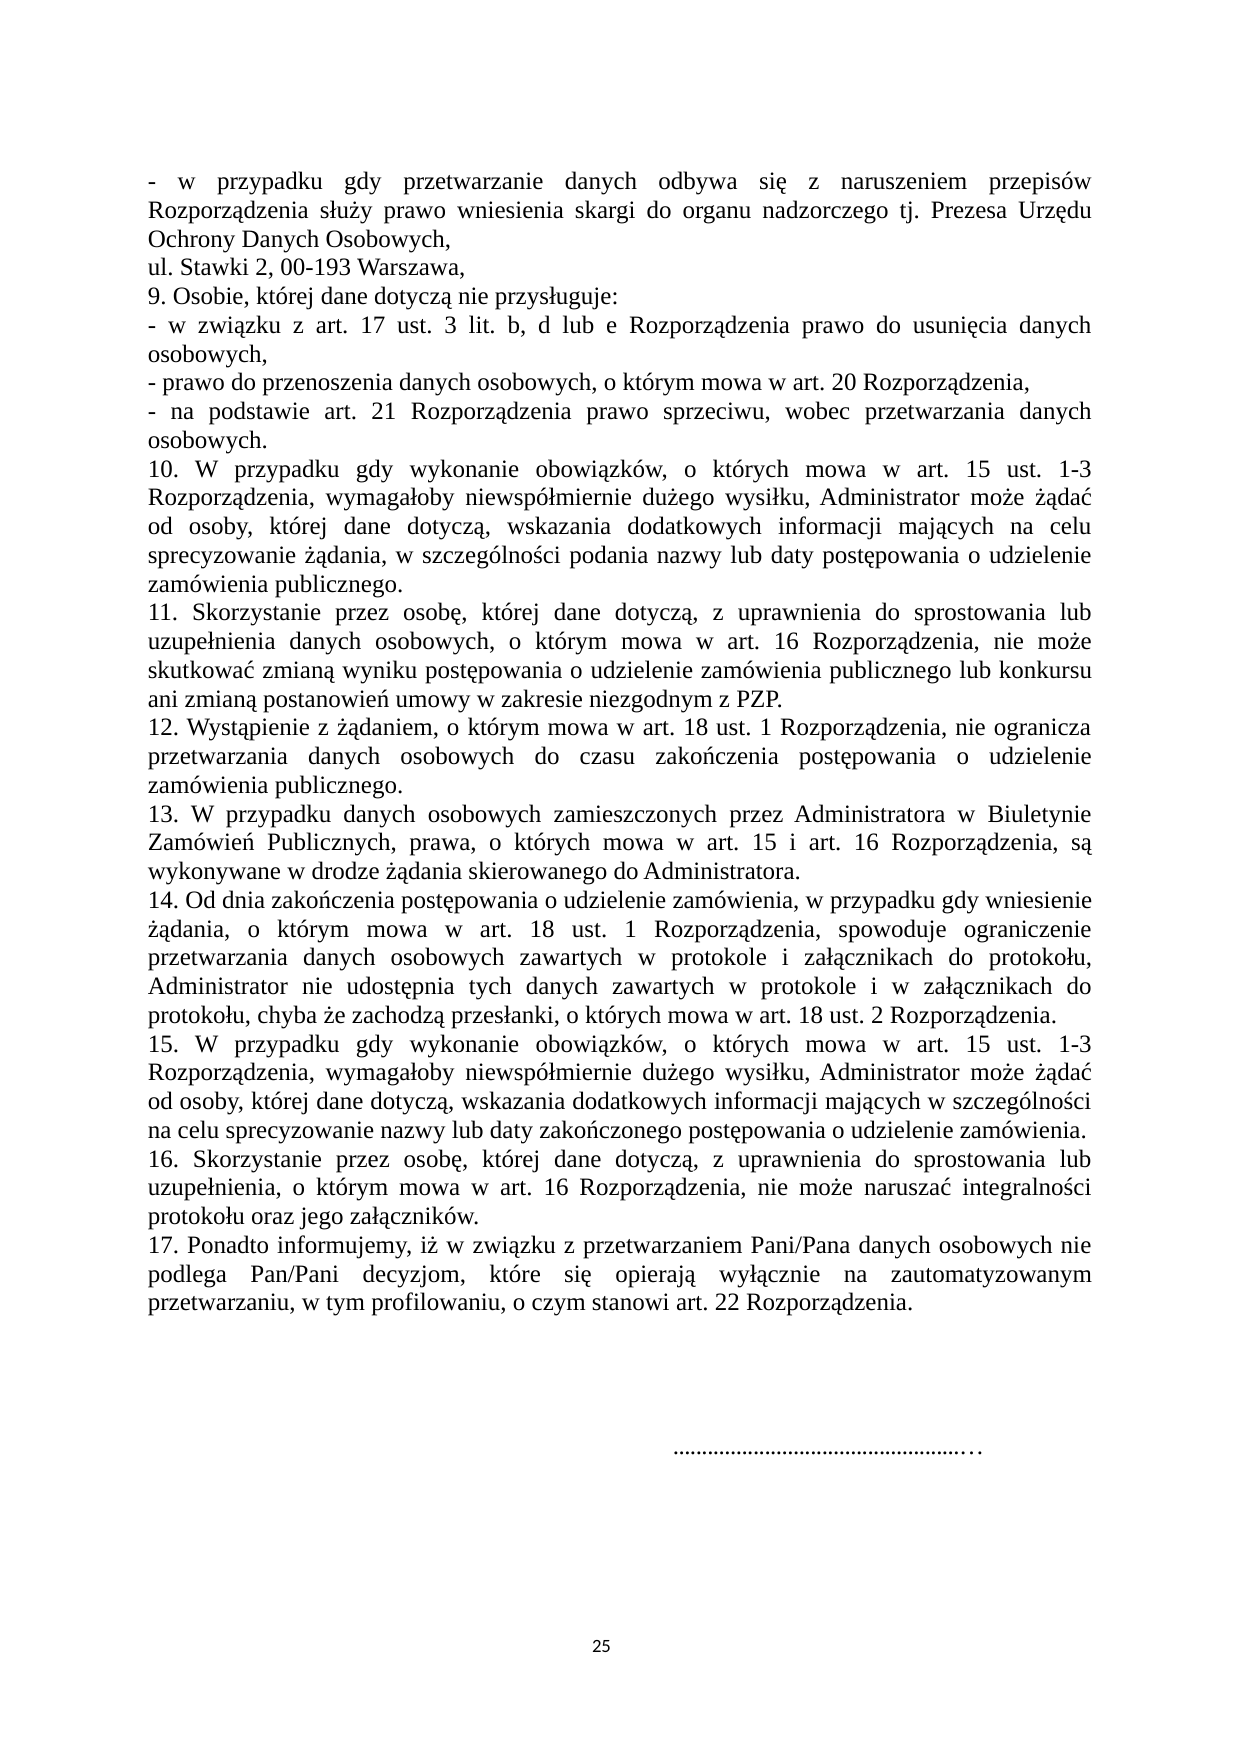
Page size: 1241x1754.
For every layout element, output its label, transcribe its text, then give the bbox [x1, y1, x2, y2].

text 12. Wystąpienie z żądaniem, o którym mowa w art. 18 ust. 1 Rozporządzenia, nie ogranicza przetwarzania danych osobowych do czasu zakończenia postępowania o udzielenie zamówienia publicznego. [148, 712, 1093, 799]
text - w związku z art. 17 ust. 3 lit. b, d lub e Rozporządzenia prawo do usunięcia danych osobowych, [148, 310, 1093, 367]
text 14. Od dnia zakończenia postępowania o udzielenie zamówienia, w przypadku gdy wniesienie żądania, o którym mowa w art. 18 ust. 1 Rozporządzenia, spowoduje ograniczenie przetwarzania danych osobowych zawartych w protokole i załącznikach do protokołu, Administrator nie udostępnia tych danych zawartych w protokole i w załącznikach do protokołu, chyba że zachodzą przesłanki, o których mowa w art. 18 ust. 2 Rozporządzenia. [148, 885, 1093, 1029]
text 10. W przypadku gdy wykonanie obowiązków, o których mowa w art. 15 ust. 1-3 Rozporządzenia, wymagałoby niewspółmiernie dużego wysiłku, Administrator może żądać od osoby, której dane dotyczą, wskazania dodatkowych informacji mających na celu sprecyzowanie żądania, w szczególności podania nazwy lub daty postępowania o udzielenie zamówienia publicznego. [148, 454, 1093, 597]
text ..................................................… [148, 1431, 1093, 1460]
text ul. Stawki 2, 00-193 Warszawa, [148, 252, 1093, 281]
text 11. Skorzystanie przez osobę, której dane dotyczą, z uprawnienia do sprostowania lub uzupełnienia danych osobowych, o którym mowa w art. 16 Rozporządzenia, nie może skutkować zmianą wyniku postępowania o udzielenie zamówienia publicznego lub konkursu ani zmianą postanowień umowy w zakresie niezgodnym z PZP. [148, 597, 1093, 712]
text 15. W przypadku gdy wykonanie obowiązków, o których mowa w art. 15 ust. 1-3 Rozporządzenia, wymagałoby niewspółmiernie dużego wysiłku, Administrator może żądać od osoby, której dane dotyczą, wskazania dodatkowych informacji mających w szczególności na celu sprecyzowanie nazwy lub daty zakończonego postępowania o udzielenie zamówienia. [148, 1029, 1093, 1144]
text - prawo do przenoszenia danych osobowych, o którym mowa w art. 20 Rozporządzenia, [148, 367, 1093, 396]
text - w przypadku gdy przetwarzanie danych odbywa się z naruszeniem przepisów Rozporządzenia służy prawo wniesienia skargi do organu nadzorczego tj. Prezesa Urzędu Ochrony Danych Osobowych, [148, 166, 1093, 252]
text 17. Ponadto informujemy, iż w związku z przetwarzaniem Pani/Pana danych osobowych nie podlega Pan/Pani decyzjom, które się opierają wyłącznie na zautomatyzowanym przetwarzaniu, w tym profilowaniu, o czym stanowi art. 22 Rozporządzenia. [148, 1230, 1093, 1316]
text 13. W przypadku danych osobowych zamieszczonych przez Administratora w Biuletynie Zamówień Publicznych, prawa, o których mowa w art. 15 i art. 16 Rozporządzenia, są wykonywane w drodze żądania skierowanego do Administratora. [148, 799, 1093, 885]
text 16. Skorzystanie przez osobę, której dane dotyczą, z uprawnienia do sprostowania lub uzupełnienia, o którym mowa w art. 16 Rozporządzenia, nie może naruszać integralności protokołu oraz jego załączników. [148, 1144, 1093, 1230]
text 9. Osobie, której dane dotyczą nie przysługuje: [148, 281, 1093, 310]
text - na podstawie art. 21 Rozporządzenia prawo sprzeciwu, wobec przetwarzania danych osobowych. [148, 396, 1093, 454]
